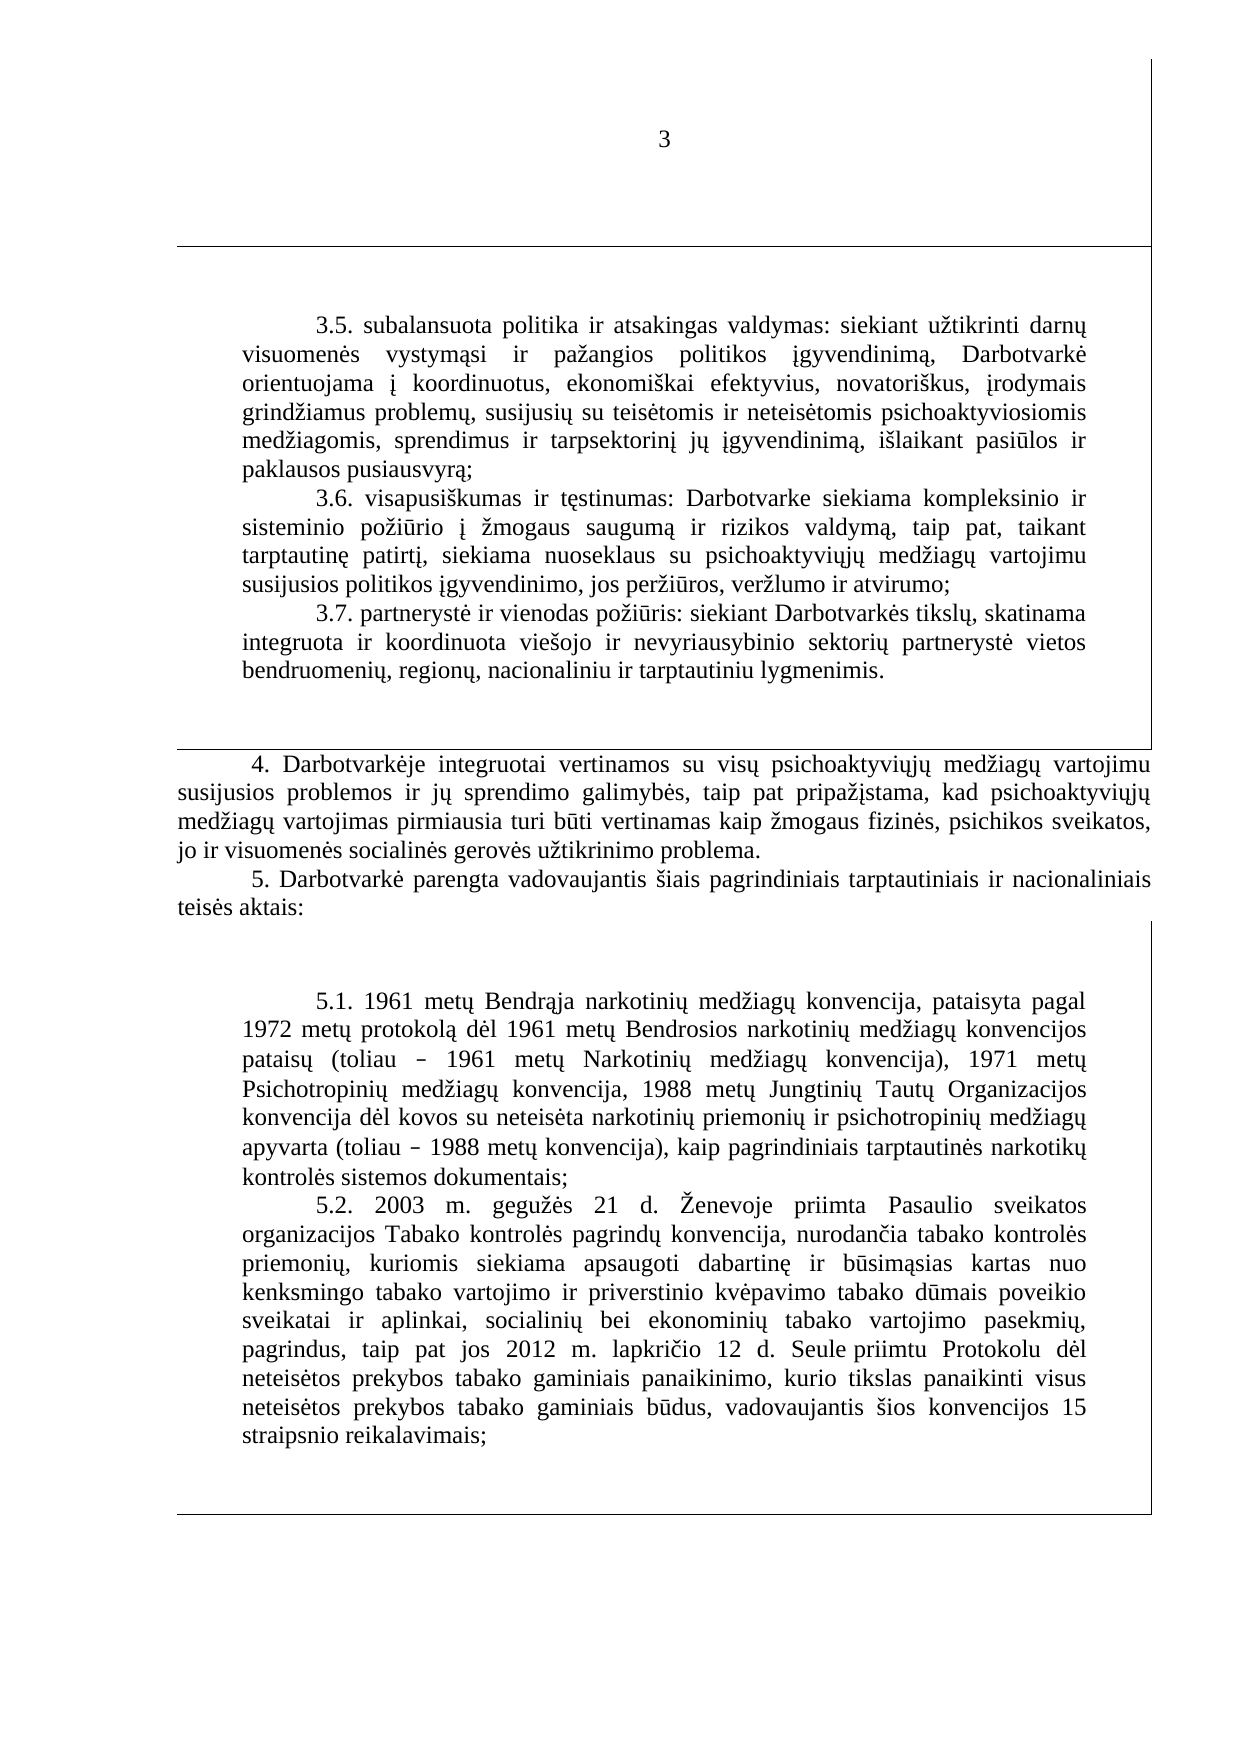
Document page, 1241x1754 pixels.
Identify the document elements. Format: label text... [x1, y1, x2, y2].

text 5. Darbotvarkė parengta vadovaujantis šiais pagrindiniais tarptautiniais ir nacionaliniais teisės aktais: [177, 864, 1152, 921]
text 4. Darbotvarkėje integruotai vertinamos su visų psichoaktyviųjų medžiagų vartojimu susijusios problemos ir jų sprendimo galimybės, taip pat pripažįstama, kad psichoaktyviųjų medžiagų vartojimas pirmiausia turi būti vertinamas kaip žmogaus fizinės, psichikos sveikatos, jo ir visuomenės socialinės gerovės užtikrinimo problema. [177, 749, 1152, 864]
text 3.5. subalansuota politika ir atsakingas valdymas: siekiant užtikrinti darnų visuomenės vystymąsi ir pažangios politikos įgyvendinimą, Darbotvarkė orientuojama į koordinuotus, ekonomiškai efektyvius, novatoriškus, įrodymais grindžiamus problemų, susijusių su teisėtomis ir neteisėtomis psichoaktyviosiomis medžiagomis, sprendimus ir tarpsektorinį jų įgyvendinimą, išlaikant pasiūlos ir paklausos pusiausvyrą; [177, 246, 1151, 483]
text 5.1. 1961 metų Bendrąja narkotinių medžiagų konvencija, pataisyta pagal 1972 metų protokolą dėl 1961 metų Bendrosios narkotinių medžiagų konvencijos pataisų (toliau – 1961 metų Narkotinių medžiagų konvencija), 1971 metų Psichotropinių medžiagų konvencija, 1988 metų Jungtinių Tautų Organizacijos konvencija dėl kovos su neteisėta narkotinių priemonių ir psichotropinių medžiagų apyvarta (toliau – 1988 metų konvencija), kaip pagrindiniais tarptautinės narkotikų kontrolės sistemos dokumentais; [177, 921, 1151, 1191]
text 5.2. 2003 m. gegužės 21 d. Ženevoje priimta Pasaulio sveikatos organizacijos Tabako kontrolės pagrindų konvencija, nurodančia tabako kontrolės priemonių, kuriomis siekiama apsaugoti dabartinę ir būsimąsias kartas nuo kenksmingo tabako vartojimo ir priverstinio kvėpavimo tabako dūmais poveikio sveikatai ir aplinkai, socialinių bei ekonominių tabako vartojimo pasekmių, pagrindus, taip pat jos 2012 m. lapkričio 12 d. Seule priimtu Protokolu dėl neteisėtos prekybos tabako gaminiais panaikinimo, kurio tikslas panaikinti visus neteisėtos prekybos tabako gaminiais būdus, vadovaujantis šios konvencijos 15 straipsnio reikalavimais; [177, 1191, 1151, 1514]
text 3.6. visapusiškumas ir tęstinumas: Darbotvarke siekiama kompleksinio ir sisteminio požiūrio į žmogaus saugumą ir rizikos valdymą, taip pat, taikant tarptautinę patirtį, siekiama nuoseklaus su psichoaktyviųjų medžiagų vartojimu susijusios politikos įgyvendinimo, jos peržiūros, veržlumo ir atvirumo; [177, 483, 1151, 598]
text 3.7. partnerystė ir vienodas požiūris: siekiant Darbotvarkės tikslų, skatinama integruota ir koordinuota viešojo ir nevyriausybinio sektorių partnerystė vietos bendruomenių, regionų, nacionaliniu ir tarptautiniu lygmenimis. [177, 598, 1151, 749]
